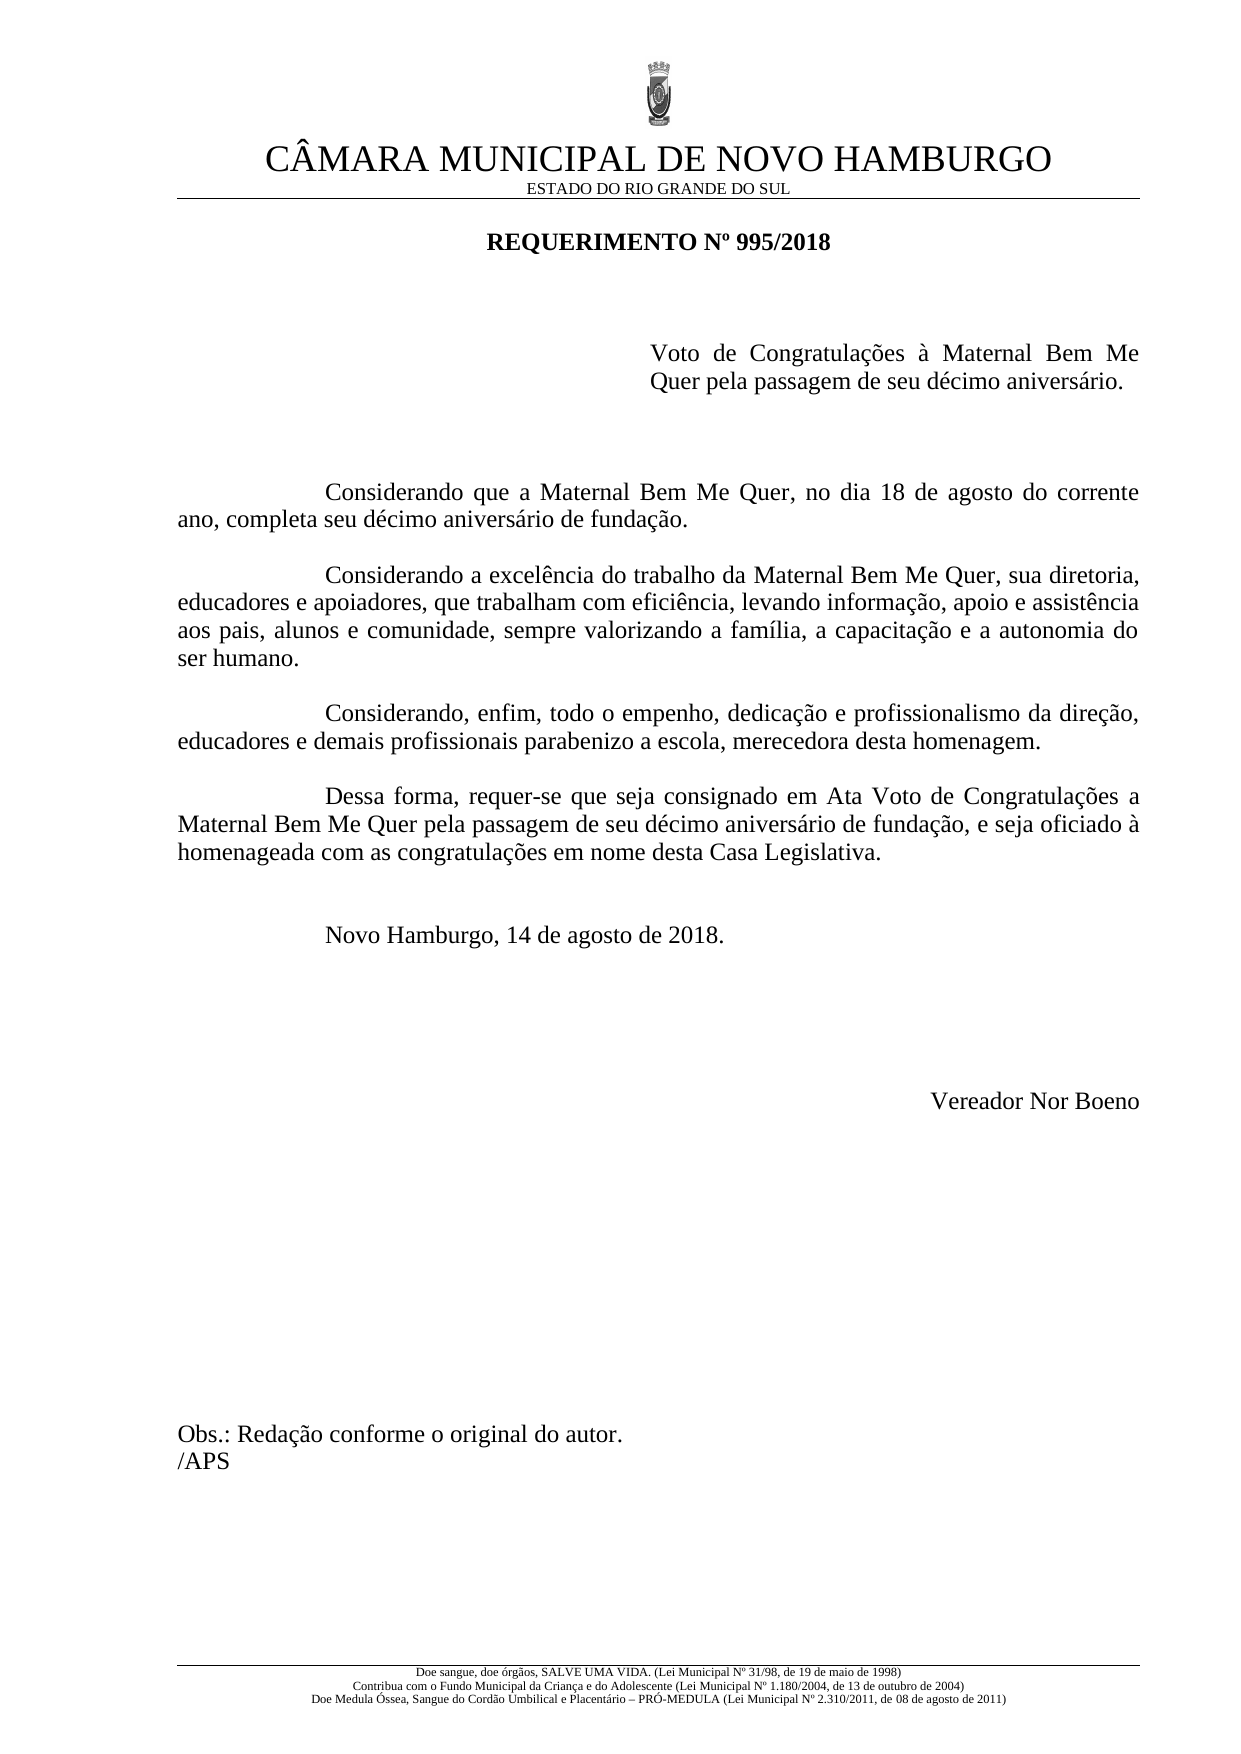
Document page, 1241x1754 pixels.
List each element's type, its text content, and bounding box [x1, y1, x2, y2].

text Voto de Congratulações à Maternal Bem Me Quer pela passagem de seu décimo aniversário. [650, 339, 1140, 394]
text Obs.: Redação conforme o original do autor. [177, 1420, 1140, 1447]
text Dessa forma, requer-se que seja consignado em Ata Voto de Congratulações a Maternal Bem Me Quer pela passagem de seu décimo aniversário de fundação, e seja oficiado à homenageada com as congratulações em nome desta Casa Legislativa. [177, 782, 1140, 866]
text Considerando, enfim, todo o empenho, dedicação e profissionalismo da direção, educadores e demais profissionais parabenizo a escola, merecedora desta homenagem. [177, 699, 1140, 755]
text Considerando que a Maternal Bem Me Quer, no dia 18 de agosto do corrente ano, completa seu décimo aniversário de fundação. [177, 478, 1140, 533]
text /APS [177, 1447, 1140, 1475]
text Considerando a excelência do trabalho da Maternal Bem Me Quer, sua diretoria, educadores e apoiadores, que trabalham com eficiência, levando informação, apoio e assistência aos pais, alunos e comunidade, sempre valorizando a família, a capacitação e a autonomia do ser humano. [177, 561, 1140, 672]
text Novo Hamburgo, 14 de agosto de 2018. [177, 921, 1140, 949]
text REQUERIMENTO Nº 995/2018 [177, 228, 1140, 256]
text Vereador Nor Boeno [177, 1087, 1140, 1115]
